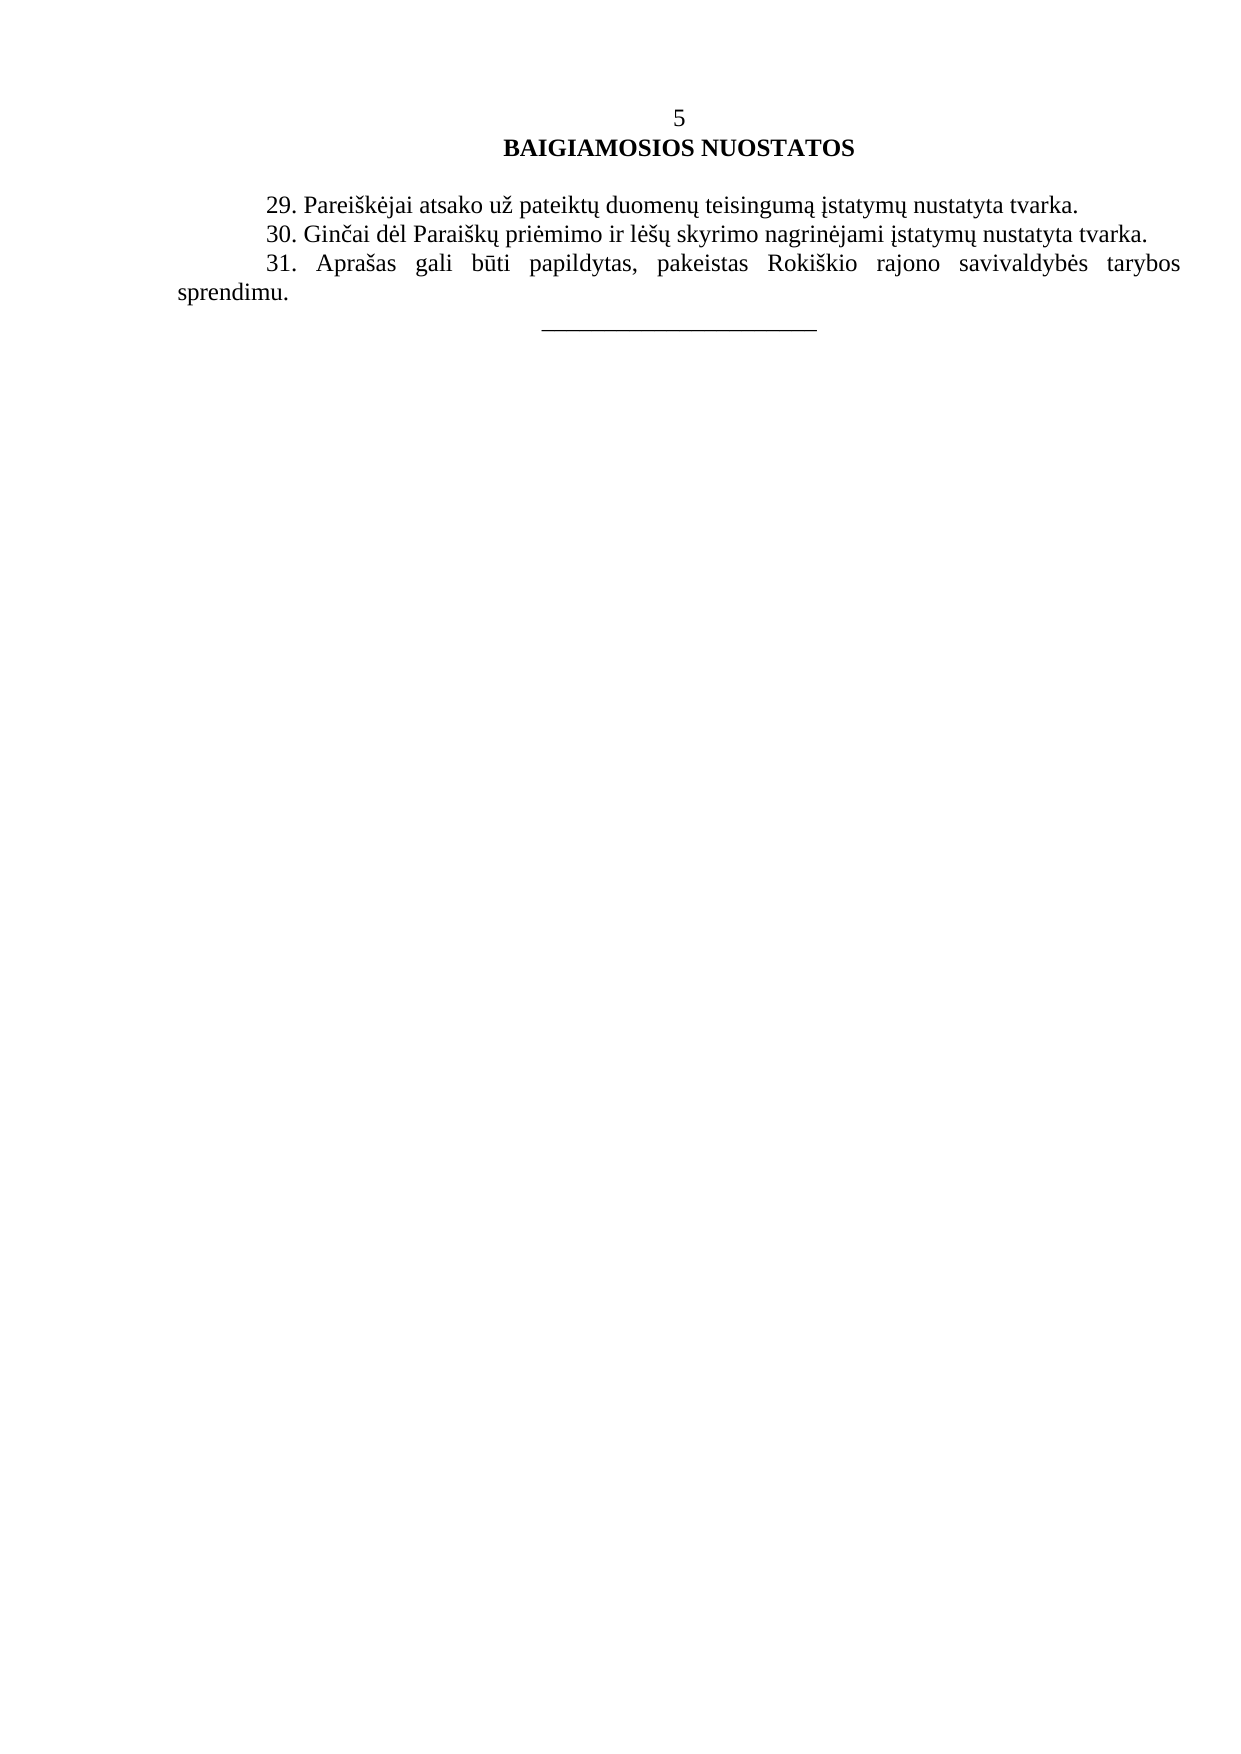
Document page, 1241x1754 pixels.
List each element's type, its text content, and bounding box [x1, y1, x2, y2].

text 31. Aprašas gali būti papildytas, pakeistas Rokiškio rajono savivaldybės tarybos sprendimu. [177, 248, 1181, 305]
text ______________________ [177, 305, 1181, 334]
text Baigiamosios nuostatos [177, 133, 1181, 162]
text 30. Ginčai dėl Paraiškų priėmimo ir lėšų skyrimo nagrinėjami įstatymų nustatyta tvarka. [177, 219, 1181, 248]
text 29. Pareiškėjai atsako už pateiktų duomenų teisingumą įstatymų nustatyta tvarka. [177, 190, 1181, 219]
